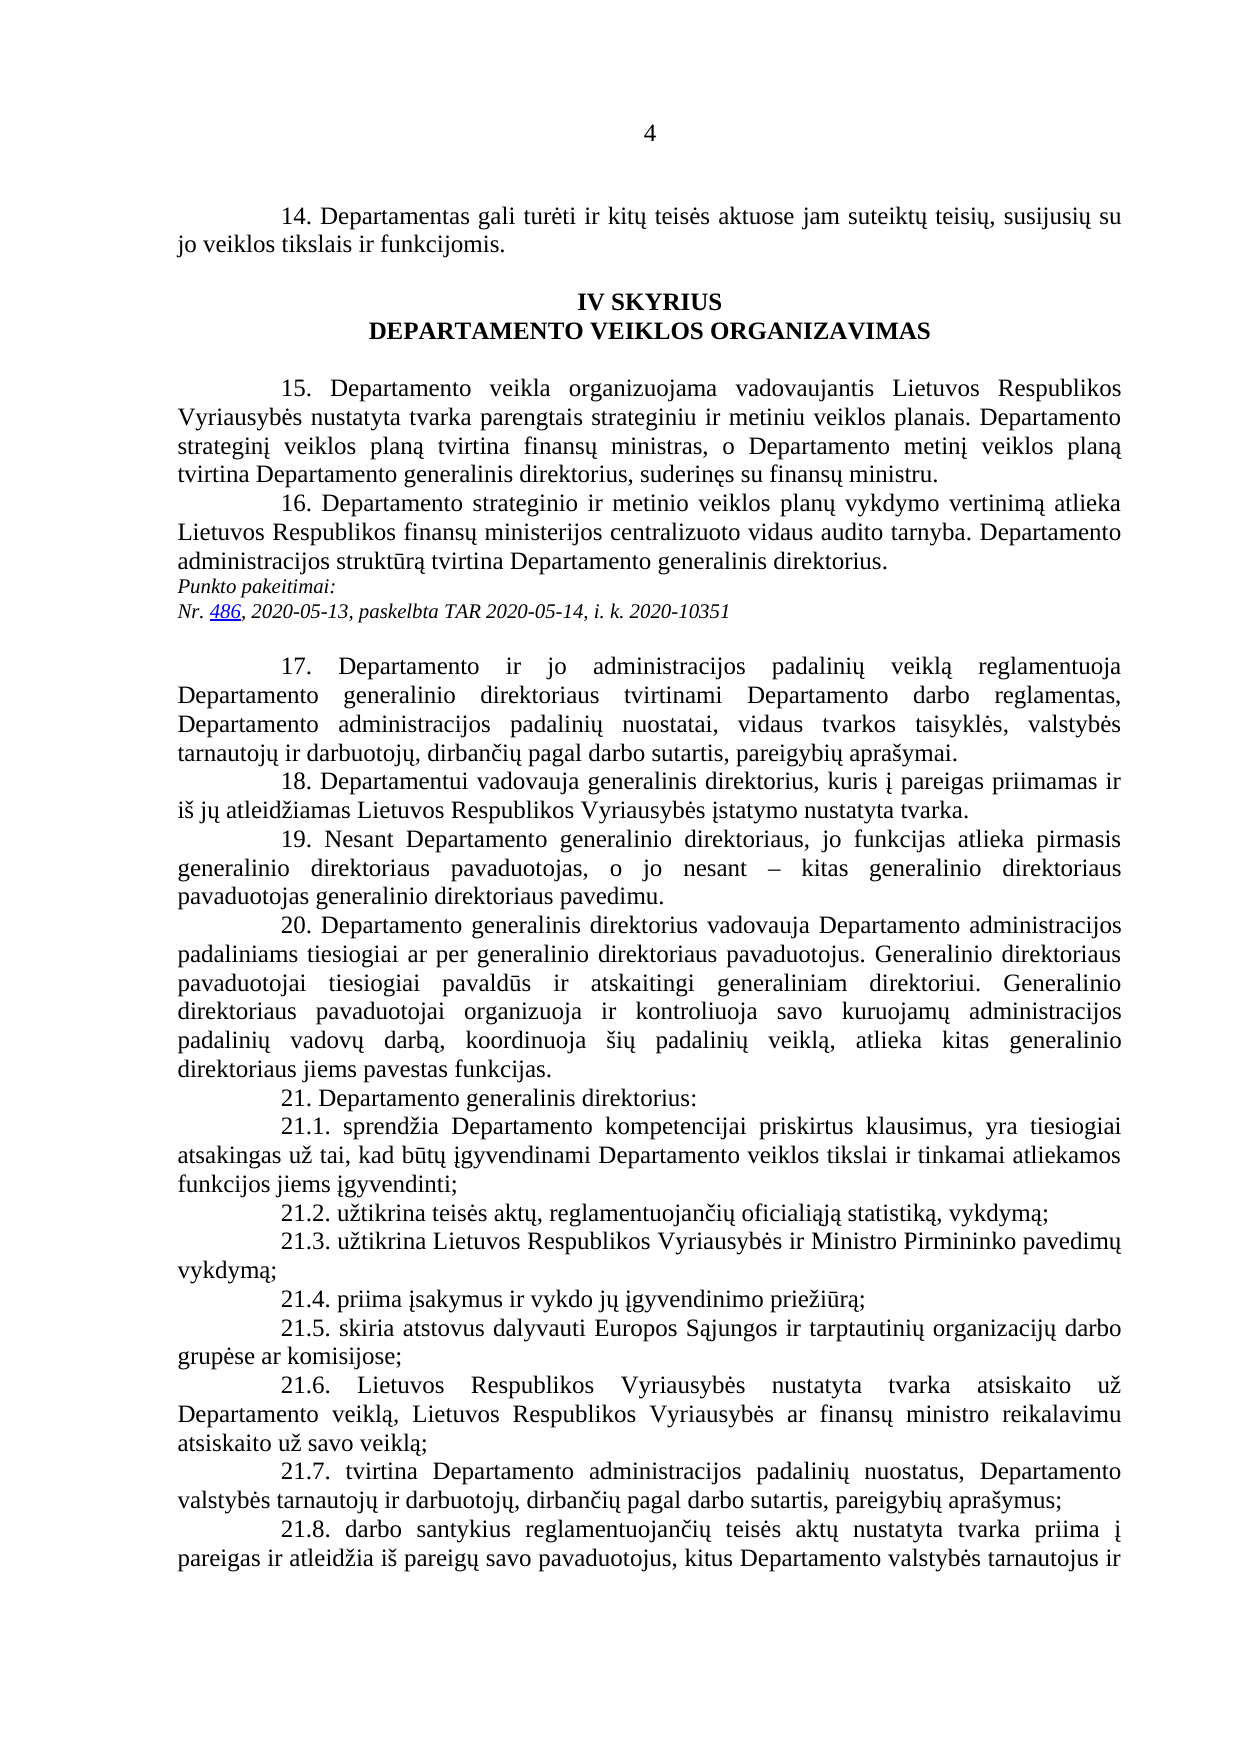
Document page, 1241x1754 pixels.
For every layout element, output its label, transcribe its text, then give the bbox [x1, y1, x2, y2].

text 20. Departamento generalinis direktorius vadovauja Departamento administracijos padaliniams tiesiogiai ar per generalinio direktoriaus pavaduotojus. Generalinio direktoriaus pavaduotojai tiesiogiai pavaldūs ir atskaitingi generaliniam direktoriui. Generalinio direktoriaus pavaduotojai organizuoja ir kontroliuoja savo kuruojamų administracijos padalinių vadovų darbą, koordinuoja šių padalinių veiklą, atlieka kitas generalinio direktoriaus jiems pavestas funkcijas. [177, 910, 1122, 1083]
text 21. Departamento generalinis direktorius: [177, 1083, 1122, 1111]
text 21.1. sprendžia Departamento kompetencijai priskirtus klausimus, yra tiesiogiai atsakingas už tai, kad būtų įgyvendinami Departamento veiklos tikslai ir tinkamai atliekamos funkcijos jiems įgyvendinti; [177, 1111, 1122, 1198]
text 16. Departamento strateginio ir metinio veiklos planų vykdymo vertinimą atlieka Lietuvos Respublikos finansų ministerijos centralizuoto vidaus audito tarnyba. Departamento administracijos struktūrą tvirtina Departamento generalinis direktorius. [177, 488, 1122, 574]
text 21.6. Lietuvos Respublikos Vyriausybės nustatyta tvarka atsiskaito už Departamento veiklą, Lietuvos Respublikos Vyriausybės ar finansų ministro reikalavimu atsiskaito už savo veiklą; [177, 1370, 1122, 1456]
text 21.3. užtikrina Lietuvos Respublikos Vyriausybės ir Ministro Pirmininko pavedimų vykdymą; [177, 1226, 1122, 1284]
text Punkto pakeitimai: [177, 574, 1122, 598]
text IV SKYRIUS [177, 287, 1122, 316]
text 21.2. užtikrina teisės aktų, reglamentuojančių oficialiąją statistiką, vykdymą; [177, 1198, 1122, 1226]
text 17. Departamento ir jo administracijos padalinių veiklą reglamentuoja Departamento generalinio direktoriaus tvirtinami Departamento darbo reglamentas, Departamento administracijos padalinių nuostatai, vidaus tvarkos taisyklės, valstybės tarnautojų ir darbuotojų, dirbančių pagal darbo sutartis, pareigybių aprašymai. [177, 651, 1122, 766]
text 19. Nesant Departamento generalinio direktoriaus, jo funkcijas atlieka pirmasis generalinio direktoriaus pavaduotojas, o jo nesant – kitas generalinio direktoriaus pavaduotojas generalinio direktoriaus pavedimu. [177, 824, 1122, 910]
text 18. Departamentui vadovauja generalinis direktorius, kuris į pareigas priimamas ir iš jų atleidžiamas Lietuvos Respublikos Vyriausybės įstatymo nustatyta tvarka. [177, 766, 1122, 824]
text DEPARTAMENTO VEIKLOS ORGANIZAVIMAS [177, 316, 1122, 344]
text 14. Departamentas gali turėti ir kitų teisės aktuose jam suteiktų teisių, susijusių su jo veiklos tikslais ir funkcijomis. [177, 201, 1122, 258]
text 21.5. skiria atstovus dalyvauti Europos Sąjungos ir tarptautinių organizacijų darbo grupėse ar komisijose; [177, 1313, 1122, 1370]
text 21.7. tvirtina Departamento administracijos padalinių nuostatus, Departamento valstybės tarnautojų ir darbuotojų, dirbančių pagal darbo sutartis, pareigybių aprašymus; [177, 1456, 1122, 1514]
text Nr. 486, 2020-05-13, paskelbta TAR 2020-05-14, i. k. 2020-10351 [177, 598, 1122, 623]
text 21.4. priima įsakymus ir vykdo jų įgyvendinimo priežiūrą; [177, 1284, 1122, 1313]
text 21.8. darbo santykius reglamentuojančių teisės aktų nustatyta tvarka priima į pareigas ir atleidžia iš pareigų savo pavaduotojus, kitus Departamento valstybės tarnautojus ir [177, 1514, 1122, 1571]
text 15. Departamento veikla organizuojama vadovaujantis Lietuvos Respublikos Vyriausybės nustatyta tvarka parengtais strateginiu ir metiniu veiklos planais. Departamento strateginį veiklos planą tvirtina finansų ministras, o Departamento metinį veiklos planą tvirtina Departamento generalinis direktorius, suderinęs su finansų ministru. [177, 373, 1122, 488]
